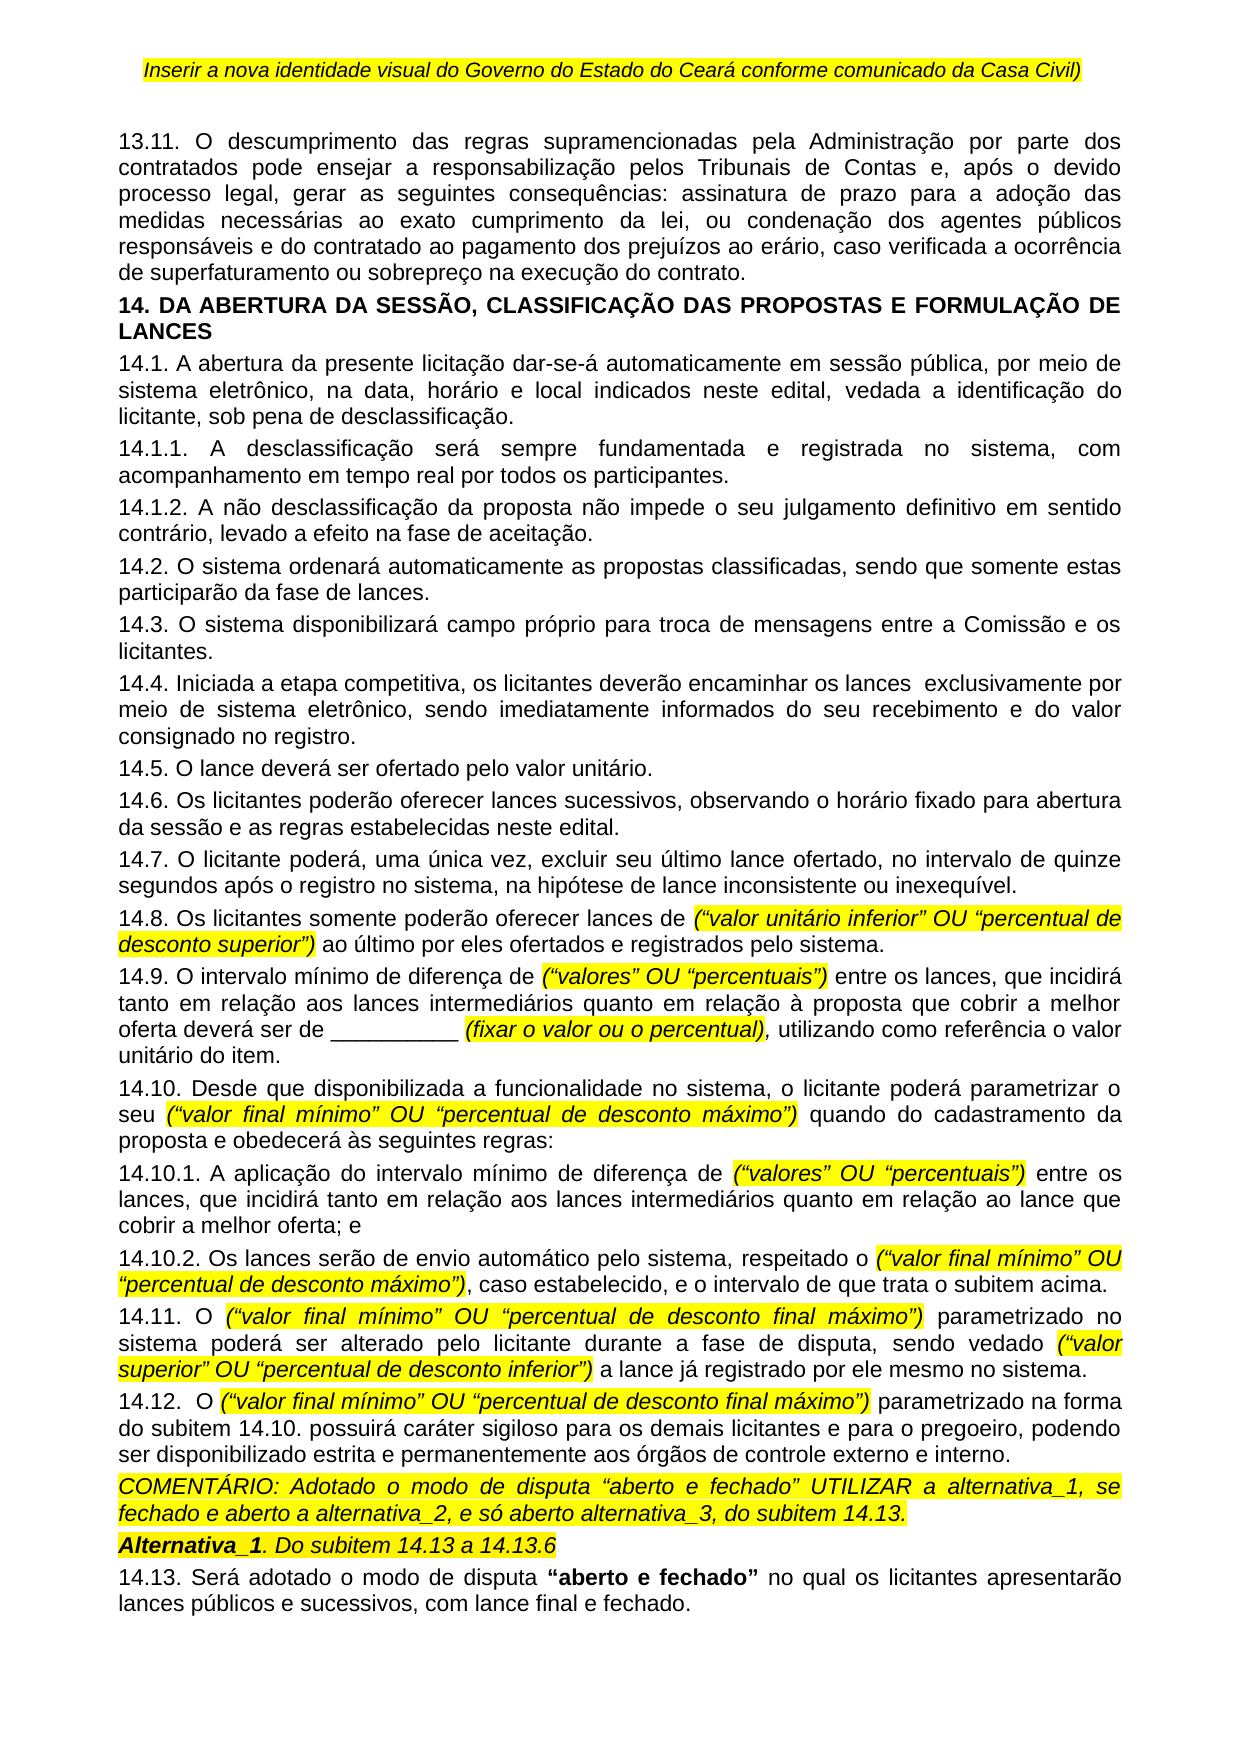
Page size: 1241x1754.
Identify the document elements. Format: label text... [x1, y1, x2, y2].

text 14.12. O (“valor final mínimo” OU “percentual de desconto final máximo”) parametrizado na forma do subitem 14.10. possuirá caráter sigiloso para os demais licitantes e para o pregoeiro, podendo ser disponibilizado estrita e permanentemente aos órgãos de controle externo e interno. [118, 1388, 1122, 1467]
text COMENTÁRIO: Adotado o modo de disputa “aberto e fechado” UTILIZAR a alternativa_1, se fechado e aberto a alternativa_2, e só aberto alternativa_3, do subitem 14.13. [118, 1473, 1122, 1526]
text 14.1.2. A não desclassificação da proposta não impede o seu julgamento definitivo em sentido contrário, levado a efeito na fase de aceitação. [118, 494, 1122, 547]
text 14.11. O (“valor final mínimo” OU “percentual de desconto final máximo”) parametrizado no sistema poderá ser alterado pelo licitante durante a fase de disputa, sendo vedado (“valor superior” OU “percentual de desconto inferior”) a lance já registrado por ele mesmo no sistema. [118, 1303, 1122, 1382]
text 14.1.1. A desclassificação será sempre fundamentada e registrada no sistema, com acompanhamento em tempo real por todos os participantes. [118, 435, 1122, 488]
text 14.10.2. Os lances serão de envio automático pelo sistema, respeitado o (“valor final mínimo” OU “percentual de desconto máximo”), caso estabelecido, e o intervalo de que trata o subitem acima. [118, 1244, 1122, 1297]
text 14.1. A abertura da presente licitação dar-se-á automaticamente em sessão pública, por meio de sistema eletrônico, na data, horário e local indicados neste edital, vedada a identificação do licitante, sob pena de desclassificação. [118, 350, 1122, 429]
text Alternativa_1. Do subitem 14.13 a 14.13.6 [118, 1532, 1122, 1558]
text 13.11. O descumprimento das regras supramencionadas pela Administração por parte dos contratados pode ensejar a responsabilização pelos Tribunais de Contas e, após o devido processo legal, gerar as seguintes consequências: assinatura de prazo para a adoção das medidas necessárias ao exato cumprimento da lei, ou condenação dos agentes públicos responsáveis e do contratado ao pagamento dos prejuízos ao erário, caso verificada a ocorrência de superfaturamento ou sobrepreço na execução do contrato. [118, 128, 1122, 286]
text 14.4. Iniciada a etapa competitiva, os licitantes deverão encaminhar os lances exclusivamente por meio de sistema eletrônico, sendo imediatamente informados do seu recebimento e do valor consignado no registro. [118, 670, 1122, 749]
text 14.6. Os licitantes poderão oferecer lances sucessivos, observando o horário fixado para abertura da sessão e as regras estabelecidas neste edital. [118, 787, 1122, 840]
text 14.8. Os licitantes somente poderão oferecer lances de (“valor unitário inferior” OU “percentual de desconto superior”) ao último por eles ofertados e registrados pelo sistema. [118, 904, 1122, 957]
text 14. DA ABERTURA DA SESSÃO, CLASSIFICAÇÃO DAS PROPOSTAS E FORMULAÇÃO DE LANCES [118, 292, 1122, 344]
text 14.9. O intervalo mínimo de diferença de (“valores” OU “percentuais”) entre os lances, que incidirá tanto em relação aos lances intermediários quanto em relação à proposta que cobrir a melhor oferta deverá ser de __________ (fixar o valor ou o percentual), utilizando como referência o valor unitário do item. [118, 963, 1122, 1068]
text 14.5. O lance deverá ser ofertado pelo valor unitário. [118, 755, 1122, 781]
text 14.7. O licitante poderá, uma única vez, excluir seu último lance ofertado, no intervalo de quinze segundos após o registro no sistema, na hipótese de lance inconsistente ou inexequível. [118, 846, 1122, 898]
text 14.3. O sistema disponibilizará campo próprio para troca de mensagens entre a Comissão e os licitantes. [118, 611, 1122, 664]
text 14.13. Será adotado o modo de disputa “aberto e fechado” no qual os licitantes apresentarão lances públicos e sucessivos, com lance final e fechado. [118, 1564, 1122, 1617]
text 14.2. O sistema ordenará automaticamente as propostas classificadas, sendo que somente estas participarão da fase de lances. [118, 553, 1122, 605]
text 14.10.1. A aplicação do intervalo mínimo de diferença de (“valores” OU “percentuais”) entre os lances, que incidirá tanto em relação aos lances intermediários quanto em relação ao lance que cobrir a melhor oferta; e [118, 1159, 1122, 1238]
text 14.10. Desde que disponibilizada a funcionalidade no sistema, o licitante poderá parametrizar o seu (“valor final mínimo” OU “percentual de desconto máximo”) quando do cadastramento da proposta e obedecerá às seguintes regras: [118, 1074, 1122, 1153]
